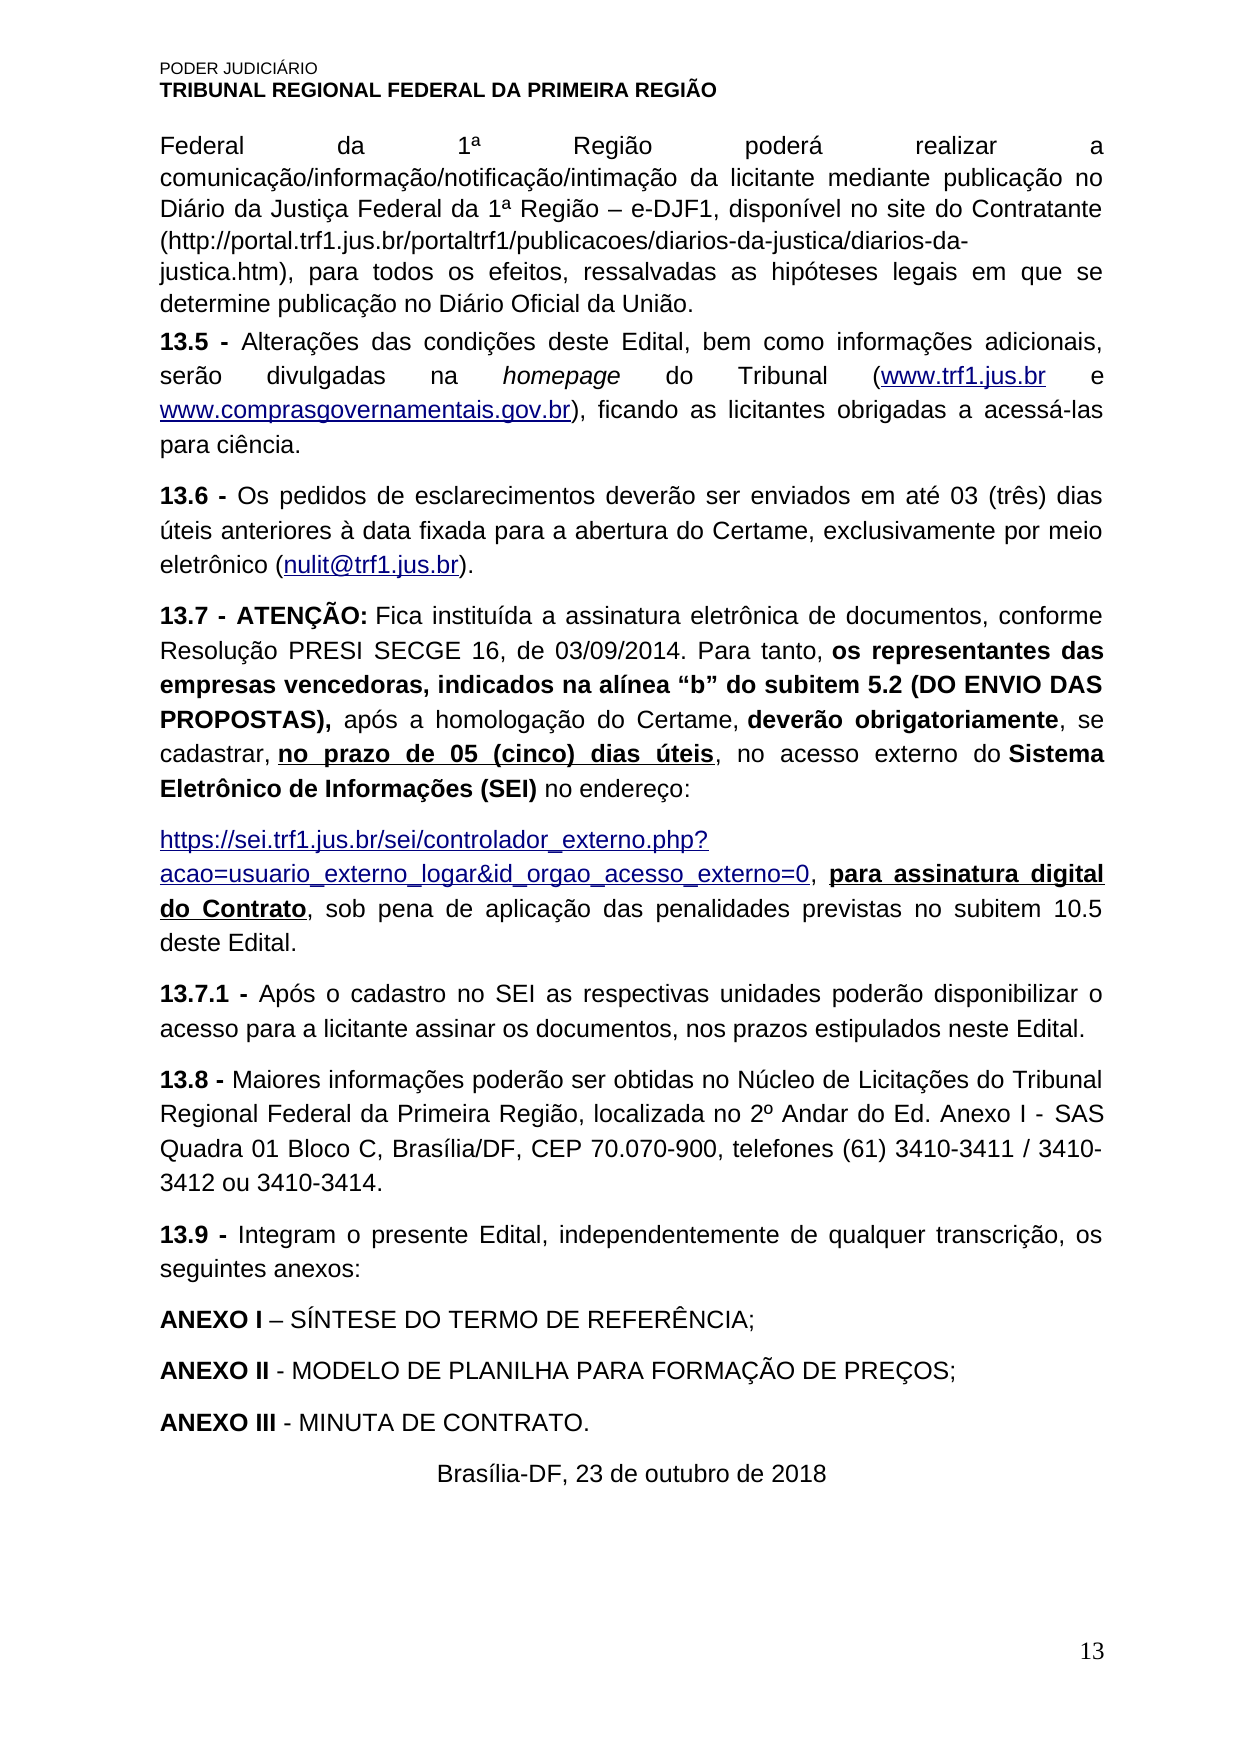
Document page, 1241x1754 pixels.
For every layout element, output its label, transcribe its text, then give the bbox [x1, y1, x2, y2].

text Brasília-DF, 23 de outubro de 2018 [159, 1459, 1104, 1487]
text 13.5 - Alterações das condições deste Edital, bem como informações adicionais, serão divulgadas na homepage do Tribunal (www.trf1.jus.br e www.comprasgovernamentais.gov.br), ficando as licitantes obrigadas a acessá-las para ciência. [159, 327, 1104, 459]
text ANEXO III - MINUTA DE CONTRATO. [159, 1407, 1104, 1436]
text 13.8 - Maiores informações poderão ser obtidas no Núcleo de Licitações do Tribunal Regional Federal da Primeira Região, localizada no 2º Andar do Ed. Anexo I - SAS Quadra 01 Bloco C, Brasília/DF, CEP 70.070-900, telefones (61) 3410-3411 / 3410-3412 ou 3410-3414. [159, 1065, 1104, 1197]
text 13.7 - ATENÇÃO: Fica instituída a assinatura eletrônica de documentos, conforme Resolução PRESI SECGE 16, de 03/09/2014. Para tanto, os representantes das empresas vencedoras, indicados na alínea “b” do subitem 5.2 (DO ENVIO DAS PROPOSTAS), após a homologação do Certame, deverão obrigatoriamente, se cadastrar, no prazo de 05 (cinco) dias úteis, no acesso externo do Sistema Eletrônico de Informações (SEI) no endereço: [159, 601, 1104, 802]
text ANEXO II - MODELO DE PLANILHA PARA FORMAÇÃO DE PREÇOS; [159, 1356, 1104, 1385]
text Federal da 1ª Região poderá realizar a comunicação/informação/notificação/intimação da licitante mediante publicação no Diário da Justiça Federal da 1ª Região – e-DJF1, disponível no site do Contratante (http://portal.trf1.jus.br/portaltrf1/publicacoes/diarios-da-justica/diarios-da-justica.htm), para todos os efeitos, ressalvadas as hipóteses legais em que se determine publicação no Diário Oficial da União. [159, 131, 1104, 317]
text ANEXO I – SÍNTESE DO TERMO DE REFERÊNCIA; [159, 1305, 1104, 1334]
text 13.6 - Os pedidos de esclarecimentos deverão ser enviados em até 03 (três) dias úteis anteriores à data fixada para a abertura do Certame, exclusivamente por meio eletrônico (nulit@trf1.jus.br). [159, 481, 1104, 579]
list 13.9 - Integram o presente Edital, independentemente de qualquer transcrição, os seguintes anexos: [159, 1219, 1104, 1283]
text 13.7.1 - Após o cadastro no SEI as respectivas unidades poderão disponibilizar o acesso para a licitante assinar os documentos, nos prazos estipulados neste Edital. [159, 979, 1104, 1043]
text https://sei.trf1.jus.br/sei/controlador_externo.php?acao=usuario_externo_logar&id_orgao_acesso_externo=0, para assinatura digital do Contrato, sob pena de aplicação das penalidades previstas no subitem 10.5 deste Edital. [159, 825, 1104, 957]
